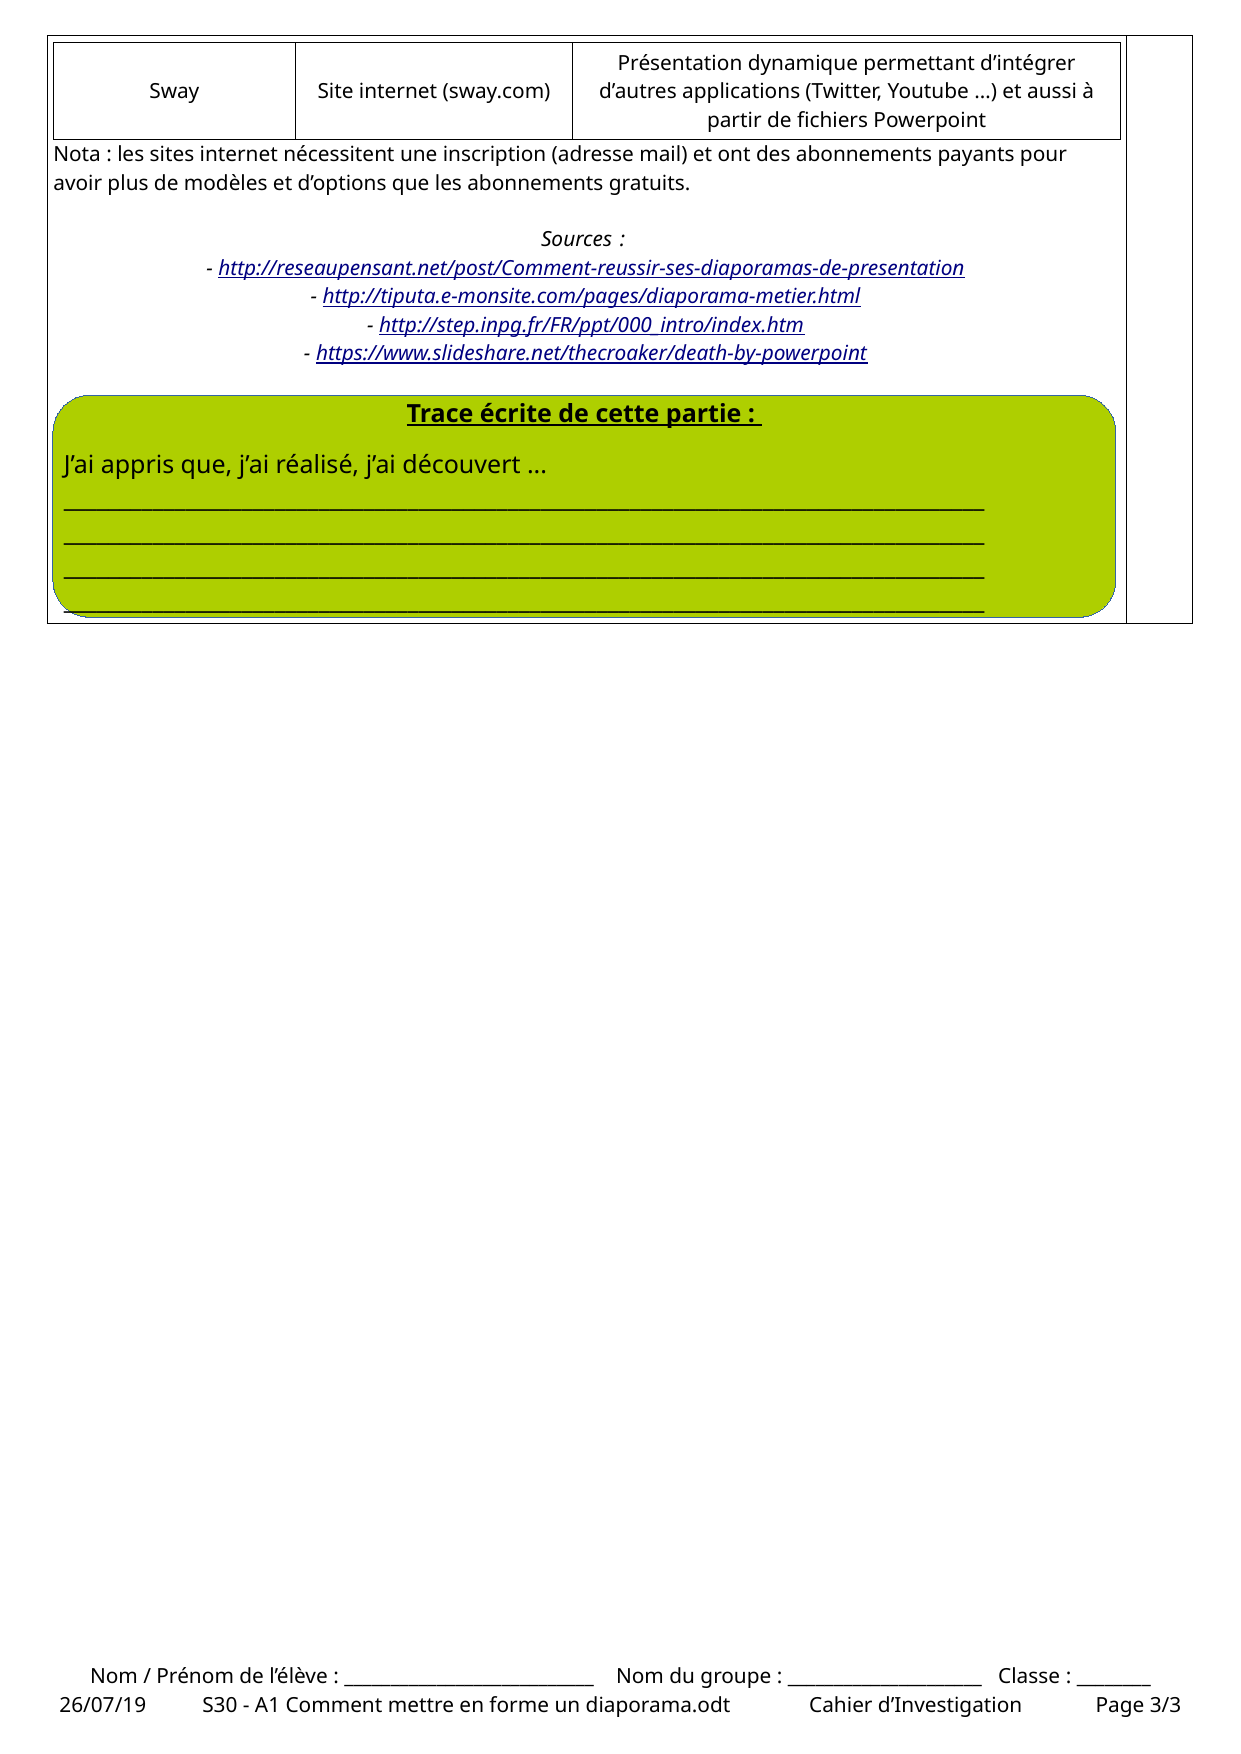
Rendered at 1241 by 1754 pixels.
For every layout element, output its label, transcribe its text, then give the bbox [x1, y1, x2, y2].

table_cell Présentation dynamique permettant d’intégrer d’autres applications (Twitter, Youtube …) et aussi à partir de fichiers Powerpoint [573, 43, 1120, 139]
table_cell 1°) Qu’est-ce qu’un bon diaporama ? : (durée : 25 minutes) Il est temps maintenant de rentrer dans le vif du sujet : le diaporama de l‘oral du DNB ! Vous avez tous déjà eu l’occasion de créer un ou des diaporamas pour servir de support lors de temps d’oral pendant les 4 années passées au collège. L’oral du DNB est en quelque sorte le feu d’artifice final de tout cela, l’acmé, le grand œuvre ! Vous pouvez pensez que c’est exagéré mais réfléchissez un peu : c’est le dernier oral de votre scolarité au collège, c’est sans doute le plus long et c’est celui pour lequel vous êtes relativement libres du choix du sujet ! Mais alors, comment faire en sorte que ce support pour votre oral soit le plus efficace possible ? Premièrement, il vous faut un plan pour votre oral, avant même de commencer à réaliser ce diaporama. Ce plan évoluera dans le temps, c’est normal. Ensuite, il vous faudra respecter un certain nombre de règles afin que votre diaporama vous aide réellement lors de l’oral et ne devienne pas l’outil de votre perte ! Voici quelques recommandations sur la création d’un diaporama. Un bon diaporama doit se développer selon les 4 axes suivants (voir la « fiche ressource diaporama cohérent.pdf dans le dossier ressource sur le serveur ) : Soyez structuré ! Soyez clair ! Soyez visuel ! Soyez lisible ! 2°) Les étapes de la création d’un diaporama : (durée : 50 minutes) Toujours commencer par un plan sur papier. Ce plan reprendra les différentes idées que tu veux mettre en avant. Cela te permettra d’avoir aussi une idée du nombre approximatif de diapositives formant ta présentation. Ce plan comportera toujours : - une page de garde qui sert d’introduction - un sommaire qui montre la structure de la présentation - une diapositive de fin pour la conclusion - les diapositives doivent reprendre le titre noté dans le sommaire Remplis le tableau du plan de ta présentation sur la « fiche ressource structure diaporama.pdf » en t’aidant des différentes fiches en ta possession pour commencer à structurer ton diaporama Ensuite, à partir du modèle de diaporama mis à ta disposition (voir dans le dossier ressource sur le serveur) ou de ton modèle personnel, développe la structure de ton diaporama en respectant les conseils donnés sur la charte graphique. Pour cela, remplis aussi le tableau de ta charte graphique ci-dessous : 3°) Les différents outils de présentation : (durée : 5 minutes) Nota : les sites internet nécessitent une inscription (adresse mail) et ont des abonnements payants pour avoir plus de modèles et d’options que les abonnements gratuits. Sources : - http://reseaupensant.net/post/Comment-reussir-ses-diaporamas-de-presentation - http://tiputa.e-monsite.com/pages/diaporama-metier.html - http://step.inpg.fr/FR/ppt/000_intro/index.htm - https://www.slideshare.net/thecroaker/death-by-powerpoint [48, 36, 1126, 623]
table_cell Site internet (sway.com) [296, 43, 572, 139]
table_cell Sway [54, 43, 295, 139]
table_cell [1127, 36, 1192, 623]
